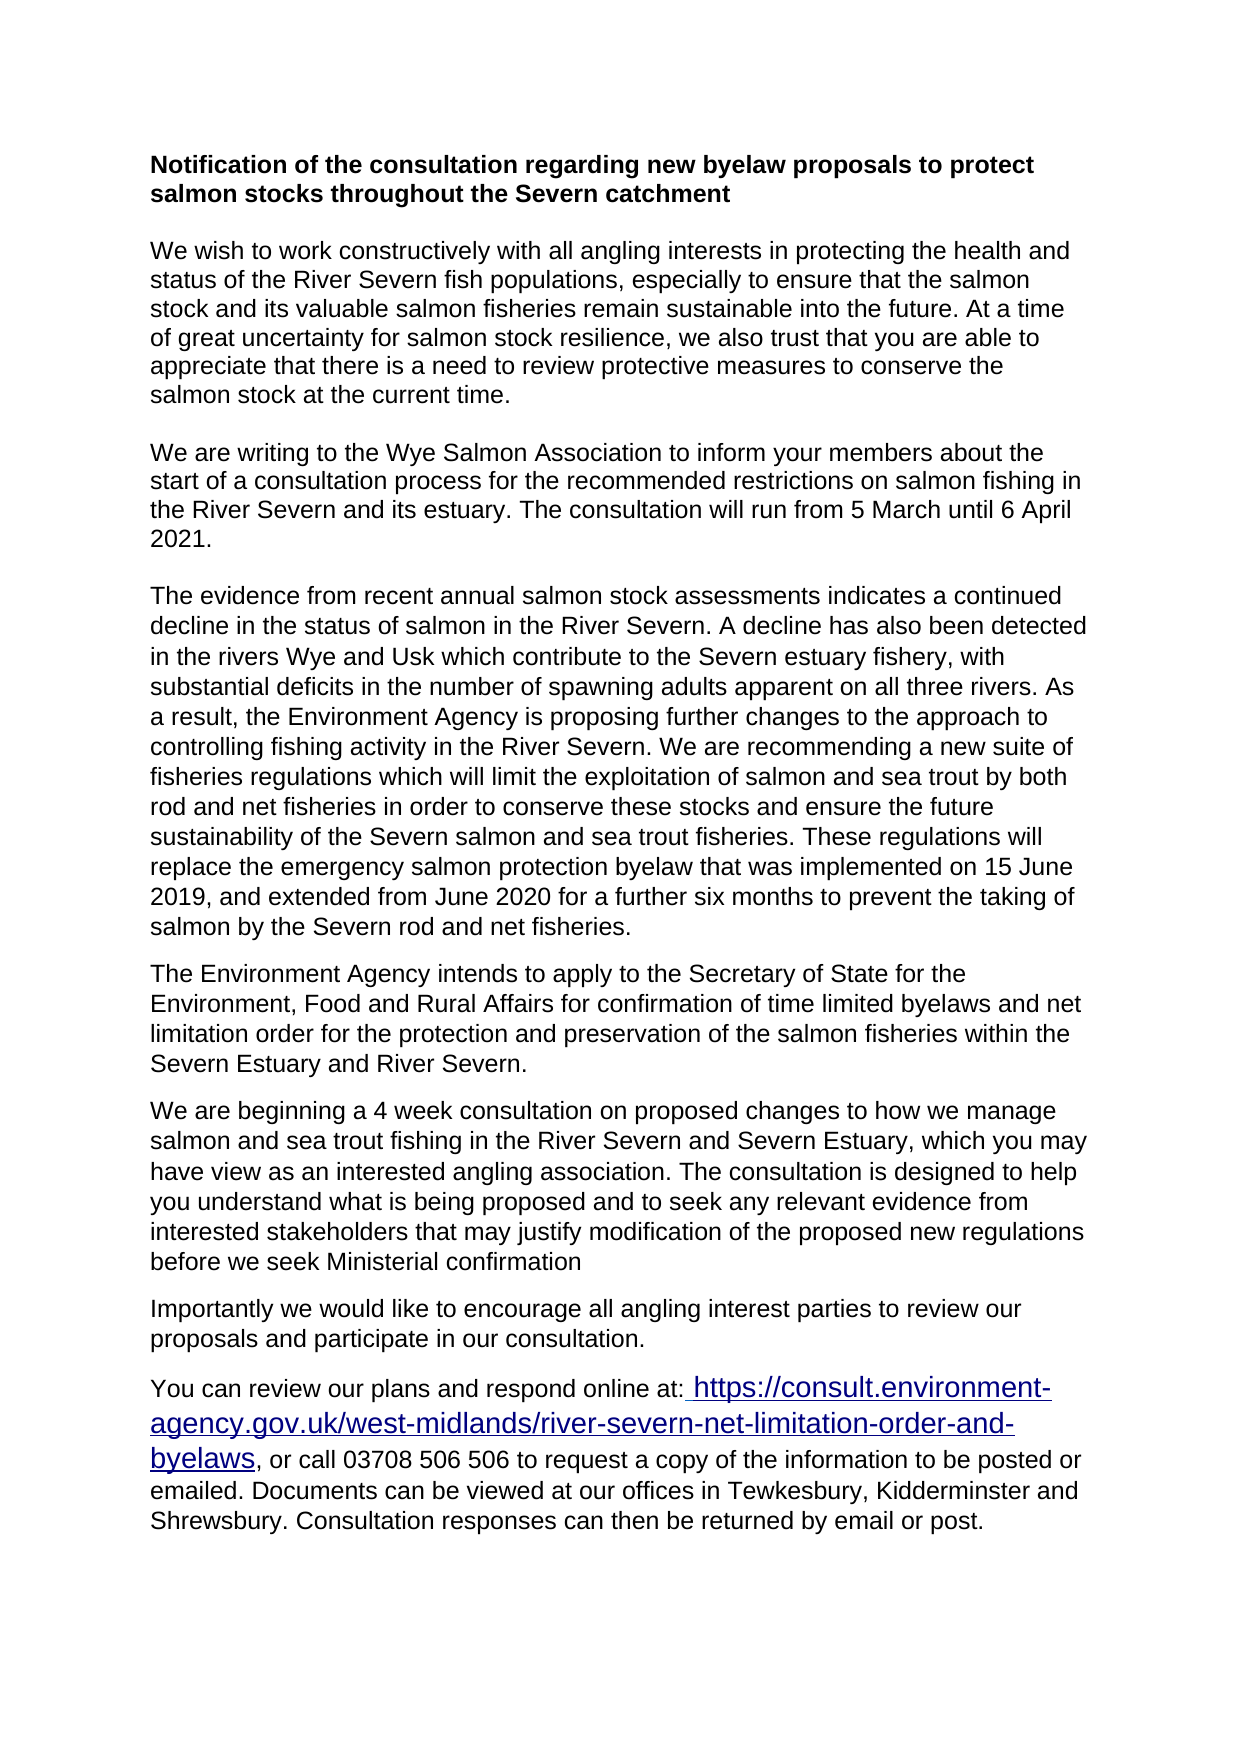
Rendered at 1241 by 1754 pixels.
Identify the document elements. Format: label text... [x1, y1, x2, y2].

text The evidence from recent annual salmon stock assessments indicates a continued decline in the status of salmon in the River Severn. A decline has also been detected in the rivers Wye and Usk which contribute to the Severn estuary fishery, with substantial deficits in the number of spawning adults apparent on all three rivers. As a result, the Environment Agency is proposing further changes to the approach to controlling fishing activity in the River Severn. We are recommending a new suite of fisheries regulations which will limit the exploitation of salmon and sea trout by both rod and net fisheries in order to conserve these stocks and ensure the future sustainability of the Severn salmon and sea trout fisheries. These regulations will replace the emergency salmon protection byelaw that was implemented on 15 June 2019, and extended from June 2020 for a further six months to prevent the taking of salmon by the Severn rod and net fisheries. [150, 581, 1090, 941]
text We are writing to the Wye Salmon Association to inform your members about the start of a consultation process for the recommended restrictions on salmon fishing in the River Severn and its estuary. The consultation will run from 5 March until 6 April 2021. [150, 437, 1090, 552]
text Notification of the consultation regarding new byelaw proposals to protect salmon stocks throughout the Severn catchment [150, 150, 1090, 207]
text Importantly we would like to encourage all angling interest parties to review our proposals and participate in our consultation. [150, 1293, 1090, 1352]
text We are beginning a 4 week consultation on proposed changes to how we manage salmon and sea trout fishing in the River Severn and Severn Estuary, which you may have view as an interested angling association. The consultation is designed to help you understand what is being proposed and to seek any relevant evidence from interested stakeholders that may justify modification of the proposed new regulations before we seek Ministerial confirmation [150, 1096, 1090, 1276]
text You can review our plans and respond online at: https://consult.environment-agency.gov.uk/west-midlands/river-severn-net-limitation-order-and-byelaws, or call 03708 506 506 to request a copy of the information to be posted or emailed. Documents can be viewed at our offices in Tewkesbury, Kidderminster and Shrewsbury. Consultation responses can then be returned by email or post. [150, 1370, 1090, 1534]
text The Environment Agency intends to apply to the Secretary of State for the Environment, Food and Rural Affairs for confirmation of time limited byelaws and net limitation order for the protection and preservation of the salmon fisheries within the Severn Estuary and River Severn. [150, 959, 1090, 1078]
text We wish to work constructively with all angling interests in protecting the health and status of the River Severn fish populations, especially to ensure that the salmon stock and its valuable salmon fisheries remain sustainable into the future. At a time of great uncertainty for salmon stock resilience, we also trust that you are able to appreciate that there is a need to review protective measures to conserve the salmon stock at the current time. [150, 236, 1090, 409]
